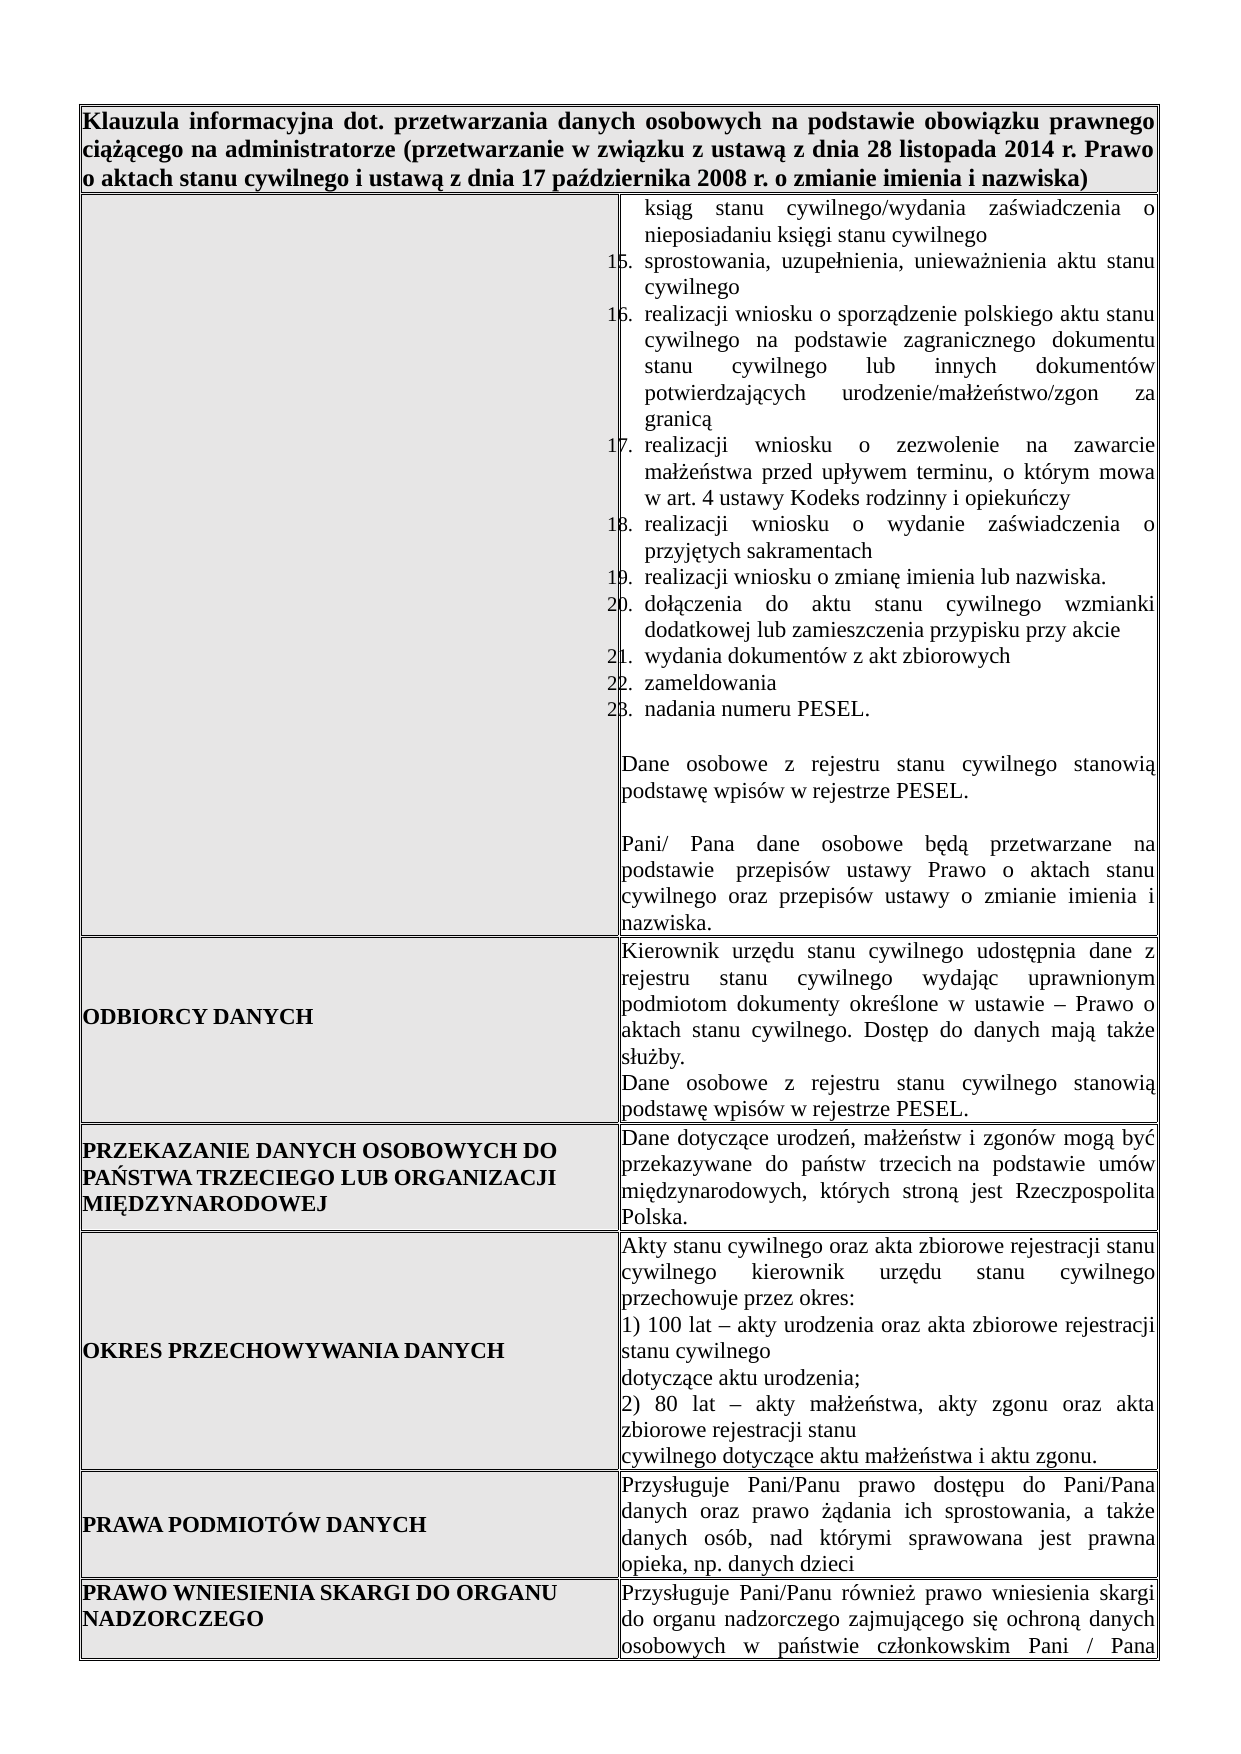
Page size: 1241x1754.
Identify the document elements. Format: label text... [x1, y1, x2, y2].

table_cell Przysługuje Pani/Panu również prawo wniesienia skargi do organu nadzorczego zajmującego się ochroną danych osobowych w państwie członkowskim Pani / Pana [621, 1580, 1157, 1658]
table_cell CELE PRZETWARZANIA I PODSTAWA PRAWNA [82, 195, 618, 935]
table_cell PRAWA PODMIOTÓW DANYCH [82, 1472, 618, 1577]
table_cell Kierownik urzędu stanu cywilnego udostępnia dane z rejestru stanu cywilnego wydając uprawnionym podmiotom dokumenty określone w ustawie – Prawo o aktach stanu cywilnego. Dostęp do danych mają także służby. Dane osobowe z rejestru stanu cywilnego stanowią podstawę wpisów w rejestrze PESEL. [621, 938, 1157, 1122]
table_cell PRAWO WNIESIENIA SKARGI DO ORGANU NADZORCZEGO [82, 1580, 618, 1658]
table_header Klauzula informacyjna dot. przetwarzania danych osobowych na podstawie obowiązku prawnego ciążącego na administratorze (przetwarzanie w związku z ustawą z dnia 28 listopada 2014 r. Prawo o aktach stanu cywilnego i ustawą z dnia 17 października 2008 r. o zmianie imienia i nazwiska) [82, 107, 1157, 192]
table_cell PRZEKAZANIE DANYCH OSOBOWYCH DO PAŃSTWA TRZECIEGO LUB ORGANIZACJI MIĘDZYNARODOWEJ [82, 1125, 618, 1229]
table_cell Dane dotyczące urodzeń, małżeństw i zgonów mogą być przekazywane do państw trzecich na podstawie umów międzynarodowych, których stroną jest Rzeczpospolita Polska. [621, 1125, 1157, 1229]
table_cell Akty stanu cywilnego oraz akta zbiorowe rejestracji stanu cywilnego kierownik urzędu stanu cywilnego przechowuje przez okres: 1) 100 lat – akty urodzenia oraz akta zbiorowe rejestracji stanu cywilnego dotyczące aktu urodzenia; 2) 80 lat – akty małżeństwa, akty zgonu oraz akta zbiorowe rejestracji stanu cywilnego dotyczące aktu małżeństwa i aktu zgonu. [621, 1233, 1157, 1469]
table_cell Pani / Pana dane mogą być przetwarzane w celu: sporządzenia aktu urodzenia dziecka sporządzenia aktu małżeństwa sporządzenia aktu zgonu przyjęcia oświadczeń o uznaniu ojcostwa i realizacji wniosku o wydanie zaświadczenia potwierdzającego uznanie ojcostwa przyjęcia oświadczenia rozwiedzionego małżonka o powrocie do nazwiska noszonego przed zawarciem małżeństwa przyjęcia oświadczeń o nazwisku pierwszego dziecka małżonków przy sporządzaniu aktu urodzenia przyjęcia oświadczeń małżonków, że dziecko jednego z małżonków będzie nosiło takie samo nazwisko, jakie nosi albo nosiłoby ich wspólne dziecko przyjęcia oświadczeń o zmianie imienia lub imion wydania zaświadczenia o stanie cywilnym wydania odpisu aktu stanu cywilnego wydania zaświadczenia do zawarcia małżeństwa za granicą wydania zaświadczenia o zaginięciu lub zniszczeniu ksiąg stanu cywilnego/wydania zaświadczenia o nieposiadaniu księgi stanu cywilnego sprostowania, uzupełnienia, unieważnienia aktu stanu cywilnego realizacji wniosku o sporządzenie polskiego aktu stanu cywilnego na podstawie zagranicznego dokumentu stanu cywilnego lub innych dokumentów potwierdzających urodzenie/małżeństwo/zgon za granicą realizacji wniosku o zezwolenie na zawarcie małżeństwa przed upływem terminu, o którym mowa w art. 4 ustawy Kodeks rodzinny i opiekuńczy realizacji wniosku o wydanie zaświadczenia o przyjętych sakramentach realizacji wniosku o zmianę imienia lub nazwiska. dołączenia do aktu stanu cywilnego wzmianki dodatkowej lub zamieszczenia przypisku przy akcie wydania dokumentów z akt zbiorowych zameldowania nadania numeru PESEL. Dane osobowe z rejestru stanu cywilnego stanowią podstawę wpisów w rejestrze PESEL. Pani/ Pana dane osobowe będą przetwarzane na podstawie przepisów ustawy Prawo o aktach stanu cywilnego oraz przepisów ustawy o zmianie imienia i nazwiska. [621, 195, 1157, 935]
table_cell ODBIORCY DANYCH [82, 938, 618, 1122]
table_cell OKRES PRZECHOWYWANIA DANYCH [82, 1233, 618, 1469]
table_cell Przysługuje Pani/Panu prawo dostępu do Pani/Pana danych oraz prawo żądania ich sprostowania, a także danych osób, nad którymi sprawowana jest prawna opieka, np. danych dzieci [621, 1472, 1157, 1577]
